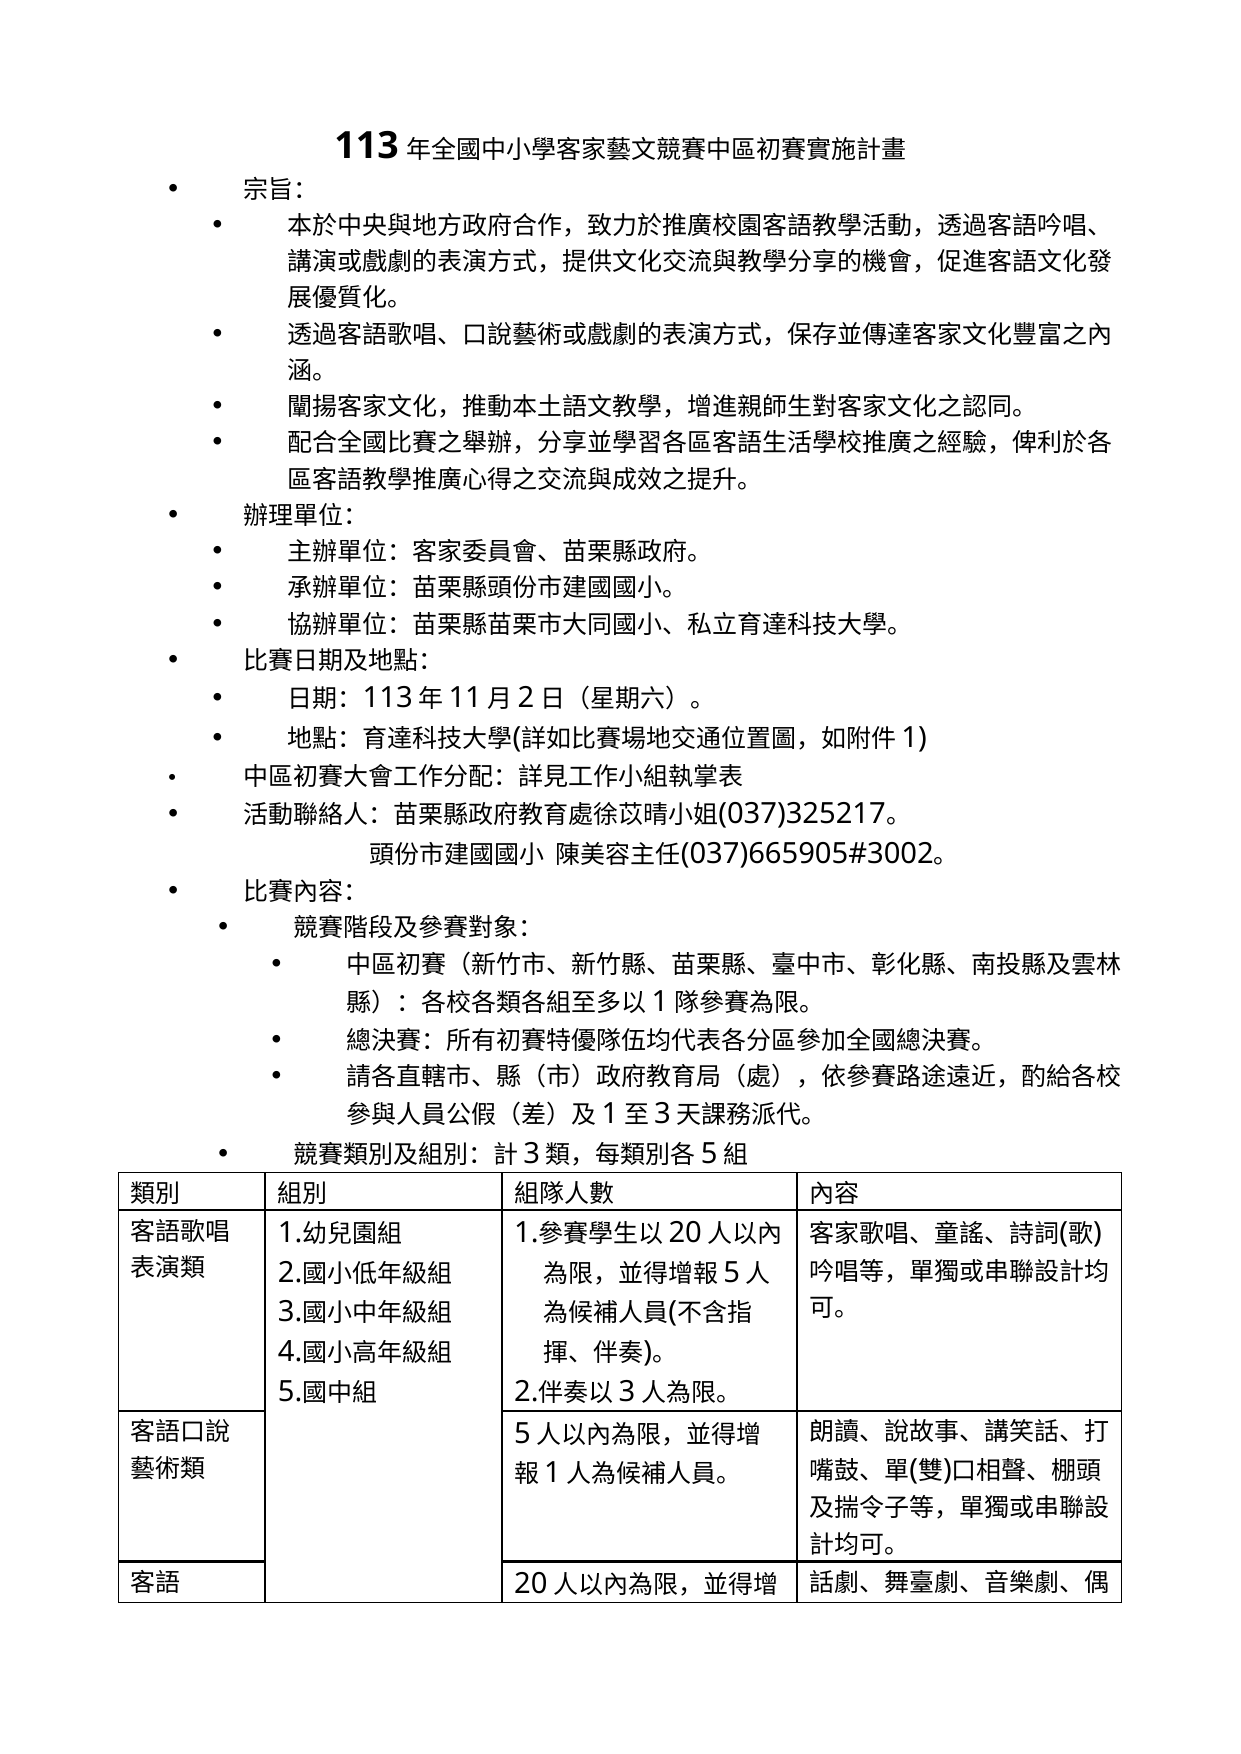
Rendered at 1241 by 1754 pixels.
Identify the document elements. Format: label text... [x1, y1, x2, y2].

list 協辦單位：苗栗縣苗栗市大同國小、私立育達科技大學。 [211, 604, 1122, 640]
list 透過客語歌唱、口說藝術或戲劇的表演方式，保存並傳達客家文化豐富之內涵。 [212, 314, 1122, 387]
list 主辦單位：客家委員會、苗栗縣政府。 [211, 532, 1122, 568]
list 總決賽：所有初賽特優隊伍均代表各分區參加全國總決賽。 [271, 1020, 1122, 1056]
list 日期：113年11月2日（星期六）。 [212, 677, 1122, 716]
table_cell 5人以內為限，並得增報1人為候補人員。 [503, 1412, 796, 1560]
table_cell 客語歌唱表演類 [119, 1211, 264, 1410]
list 競賽類別及組別：計3類，每類別各5組 [218, 1132, 1122, 1172]
list 闡揚客家文化，推動本土語文教學，增進親師生對客家文化之認同。 [212, 387, 1122, 423]
list 請各直轄市、縣（市）政府教育局（處），依參賽路途遠近，酌給各校參與人員公假（差）及1至3天課務派代。 [271, 1056, 1122, 1132]
table_cell 1.幼兒園組 2.國小低年級組 3.國小中年級組 4.國小高年級組 5.國中組 [266, 1211, 501, 1602]
table_cell 話劇、舞臺劇、音樂劇、偶 [798, 1563, 1121, 1602]
table_cell 客語 [119, 1563, 264, 1602]
text 頭份市建國國小 陳美容主任(037)665905#3002。 [369, 832, 1122, 872]
table_cell 20人以內為限，並得增 [503, 1563, 796, 1602]
list 承辦單位：苗栗縣頭份市建國國小。 [211, 568, 1122, 604]
list 辦理單位： [168, 495, 1122, 532]
table_header 內容 [798, 1173, 1121, 1209]
list 中區初賽（新竹市、新竹縣、苗栗縣、臺中市、彰化縣、南投縣及雲林縣）：各校各類各組至多以1隊參賽為限。 [271, 944, 1122, 1020]
text 113年全國中小學客家藝文競賽中區初賽實施計畫 [118, 118, 1122, 169]
list 配合全國比賽之舉辦，分享並學習各區客語生活學校推廣之經驗，俾利於各區客語教學推廣心得之交流與成效之提升。 [212, 423, 1122, 495]
table_cell 1.參賽學生以20人以內為限，並得增報5人為候補人員(不含指揮、伴奏)。 2.伴奏以3人為限。 [503, 1211, 796, 1410]
list 競賽階段及參賽對象： [218, 908, 1122, 944]
list 地點：育達科技大學(詳如比賽場地交通位置圖，如附件1) [212, 716, 1122, 756]
list 本於中央與地方政府合作，致力於推廣校園客語教學活動，透過客語吟唱、講演或戲劇的表演方式，提供文化交流與教學分享的機會，促進客語文化發展優質化。 [212, 205, 1122, 314]
table_cell 客家歌唱、童謠、詩詞(歌)吟唱等，單獨或串聯設計均可。 [798, 1211, 1121, 1410]
table_cell 客語口說藝術類 [119, 1412, 264, 1560]
list 活動聯絡人：苗栗縣政府教育處徐苡晴小姐(037)325217。 [168, 792, 1122, 832]
list 比賽內容： [168, 872, 1122, 908]
table_cell 朗讀、說故事、講笑話、打嘴鼓、單(雙)口相聲、棚頭及揣令子等，單獨或串聯設計均可。 [798, 1412, 1121, 1560]
table_header 組隊人數 [503, 1173, 796, 1209]
table_header 組別 [266, 1173, 501, 1209]
table_header 類別 [119, 1173, 264, 1209]
list 宗旨： [168, 169, 1122, 205]
list 比賽日期及地點： [168, 640, 1122, 677]
list 中區初賽大會工作分配：詳見工作小組執掌表 [168, 756, 1122, 792]
